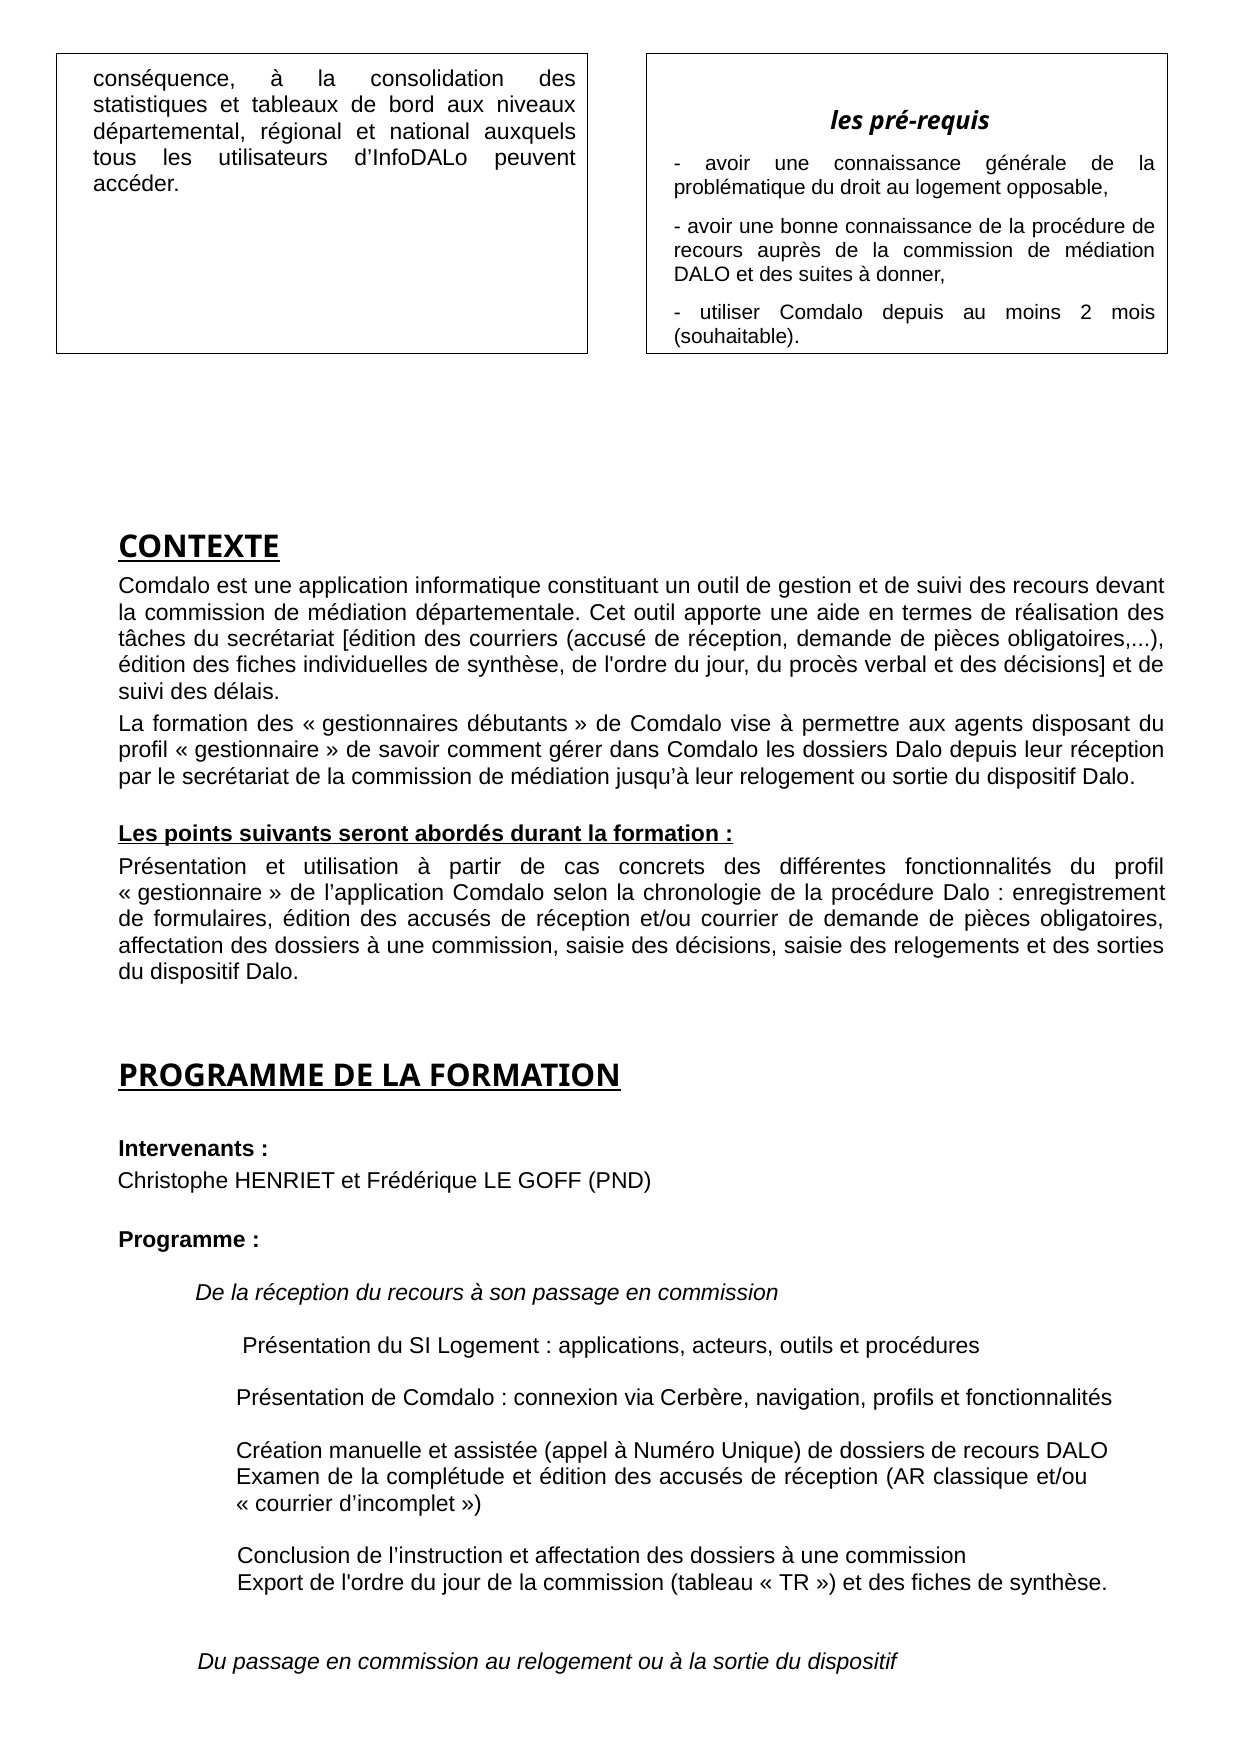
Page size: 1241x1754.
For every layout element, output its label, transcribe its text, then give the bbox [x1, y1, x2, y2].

table_cell les pré-requis - avoir une connaissance générale de la problématique du droit au logement opposable, - avoir une bonne connaissance de la procédure de recours auprès de la commission de médiation DALO et des suites à donner, - utiliser Comdalo depuis au moins 2 mois (souhaitable). [647, 54, 1167, 353]
text Conclusion de l’instruction et affectation des dossiers à une commission [237, 1542, 1165, 1569]
text Intervenants : [118, 1135, 1165, 1162]
text Création manuelle et assistée (appel à Numéro Unique) de dossiers de recours DALO [236, 1437, 1165, 1463]
text Comdalo est une application informatique constituant un outil de gestion et de suivi des recours devant la commission de médiation départementale. Cet outil apporte une aide en termes de réalisation des tâches du secrétariat [édition des courriers (accusé de réception, demande de pièces obligatoires,...), édition des fiches individuelles de synthèse, de l'ordre du jour, du procès verbal et des décisions] et de suivi des délais. [118, 572, 1165, 704]
text La formation des « gestionnaires débutants » de Comdalo vise à permettre aux agents disposant du profil « gestionnaire » de savoir comment gérer dans Comdalo les dossiers Dalo depuis leur réception par le secrétariat de la commission de médiation jusqu’à leur relogement ou sortie du dispositif Dalo. [118, 710, 1165, 789]
text PROGRAMME DE LA FORMATION [118, 1053, 1165, 1095]
text Présentation du SI Logement : applications, acteurs, outils et procédures [236, 1332, 1165, 1358]
list Les points suivants seront abordés durant la formation : [118, 820, 1165, 847]
text Programme : [118, 1226, 1165, 1252]
text Du passage en commission au relogement ou à la sortie du dispositif [197, 1648, 1165, 1674]
text De la réception du recours à son passage en commission [195, 1279, 1165, 1305]
text CONTEXTE [118, 524, 1165, 566]
text Présentation de Comdalo : connexion via Cerbère, navigation, profils et fonctionnalités [236, 1384, 1165, 1411]
text Christophe HENRIET et Frédérique LE GOFF (PND) [117, 1167, 1165, 1194]
text Export de l'ordre du jour de la commission (tableau « TR ») et des fiches de synthèse. [237, 1569, 1165, 1595]
table_cell [588, 53, 646, 353]
text Présentation et utilisation à partir de cas concrets des différentes fonctionnalités du profil « gestionnaire » de l’application Comdalo selon la chronologie de la procédure Dalo : enregistrement de formulaires, édition des accusés de réception et/ou courrier de demande de pièces obligatoires, affectation des dossiers à une commission, saisie des décisions, saisie des relogements et des sorties du dispositif Dalo. [118, 853, 1165, 984]
table_cell conséquence, à la consolidation des statistiques et tableaux de bord aux niveaux départemental, régional et national auxquels tous les utilisateurs d’InfoDALo peuvent accéder. [57, 54, 587, 353]
text Examen de la complétude et édition des accusés de réception (AR classique et/ou « courrier d’incomplet ») [236, 1463, 1089, 1516]
